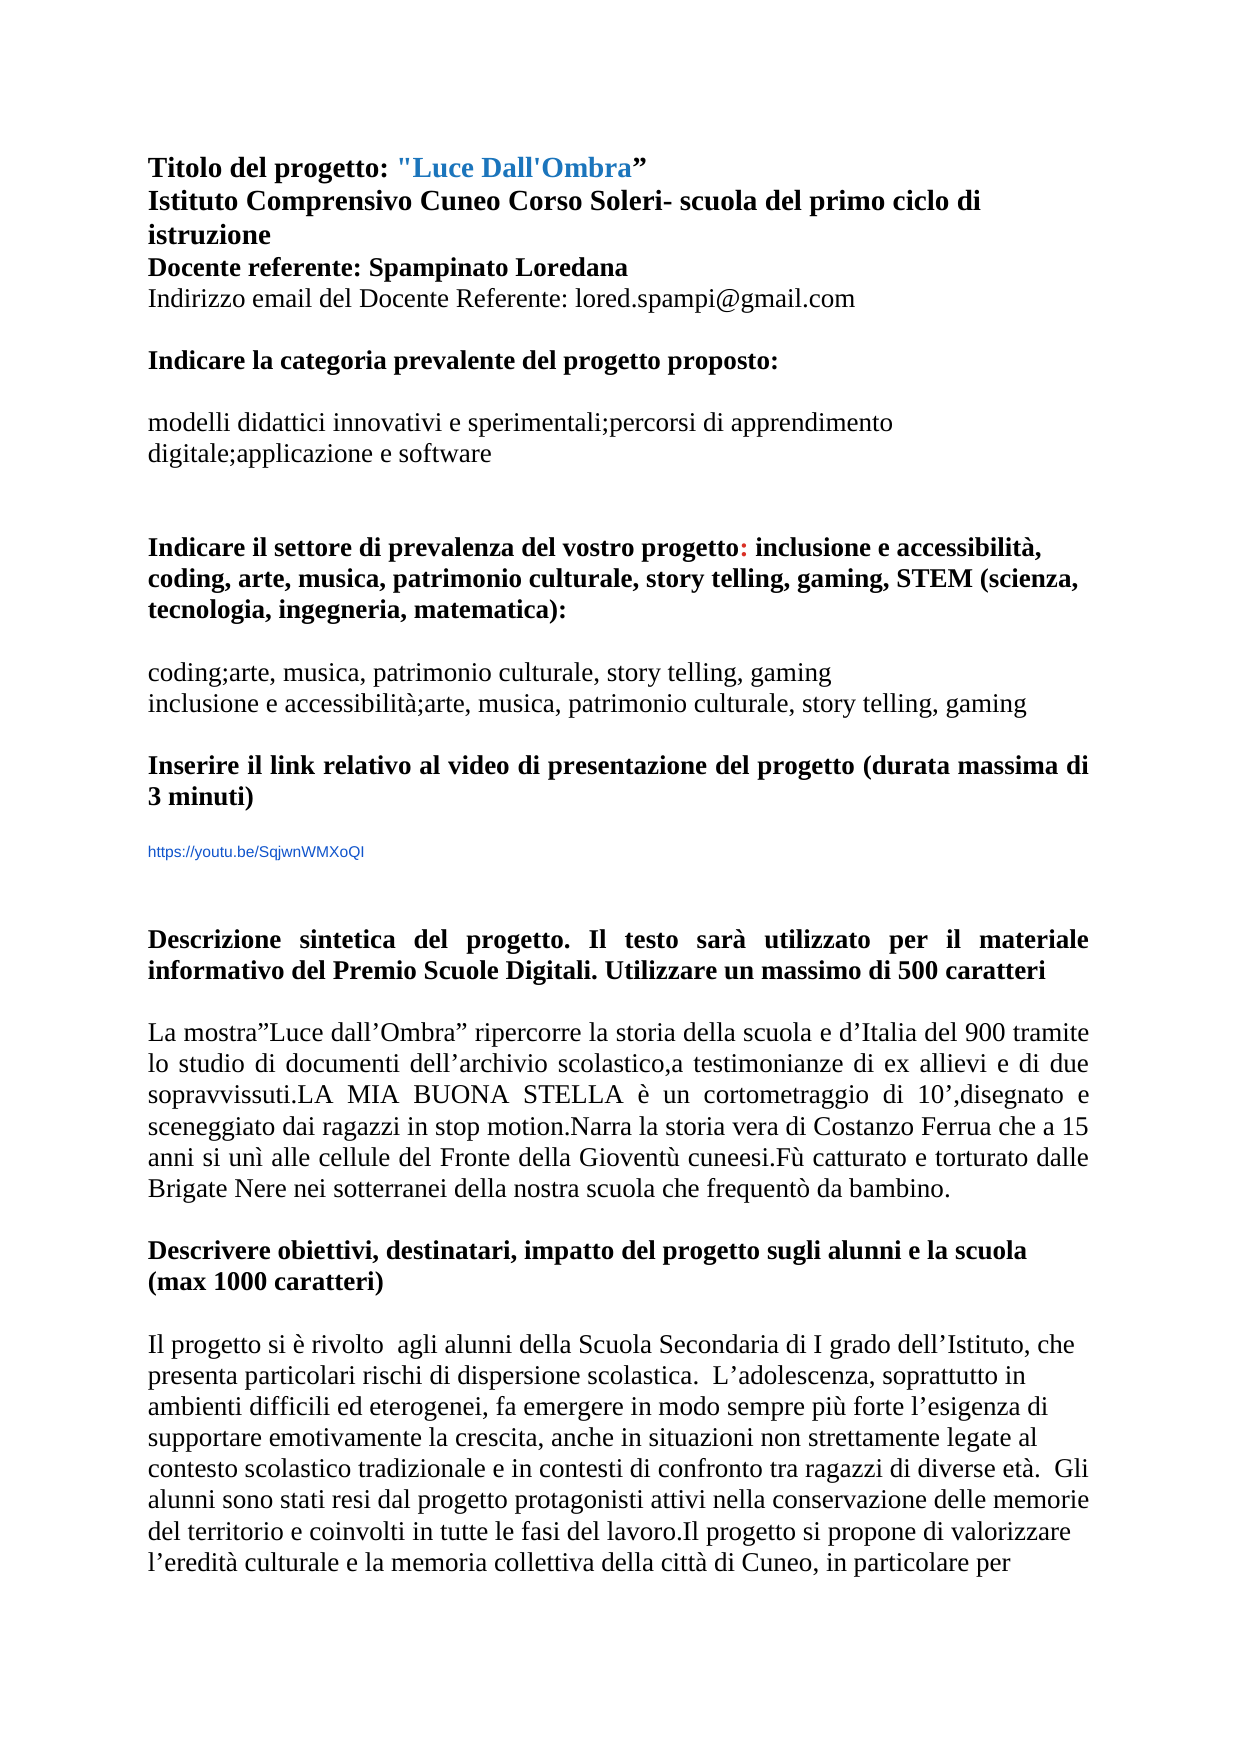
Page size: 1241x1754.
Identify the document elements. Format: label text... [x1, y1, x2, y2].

text Inserire il link relativo al video di presentazione del progetto (durata massima di 3 minuti) [148, 749, 1090, 811]
text Indirizzo email del Docente Referente: lored.spampi@gmail.com [148, 282, 1090, 313]
text https://youtu.be/SqjwnWMXoQI [148, 842, 1090, 861]
text Indicare il settore di prevalenza del vostro progetto: inclusione e accessibilità, coding, arte, musica, patrimonio culturale, story telling, gaming, STEM (scienza, tecnologia, ingegneria, matematica): [148, 531, 1090, 624]
text coding;arte, musica, patrimonio culturale, story telling, gaming [148, 656, 1090, 687]
text Docente referente: Spampinato Loredana [148, 251, 1090, 282]
text modelli didattici innovativi e sperimentali;percorsi di apprendimento digitale;applicazione e software [148, 406, 1090, 469]
text Descrizione sintetica del progetto. Il testo sarà utilizzato per il materiale informativo del Premio Scuole Digitali. Utilizzare un massimo di 500 caratteri [148, 923, 1090, 985]
text La mostra”Luce dall’Ombra” ripercorre la storia della scuola e d’Italia del 900 tramite lo studio di documenti dell’archivio scolastico,a testimonianze di ex allievi e di due sopravvissuti.LA MIA BUONA STELLA è un cortometraggio di 10’,disegnato e sceneggiato dai ragazzi in stop motion.Narra la storia vera di Costanzo Ferrua che a 15 anni si unì alle cellule del Fronte della Gioventù cuneesi.Fù catturato e torturato dalle Brigate Nere nei sotterranei della nostra scuola che frequentò da bambino. [148, 1016, 1090, 1203]
text Istituto Comprensivo Cuneo Corso Soleri- scuola del primo ciclo di istruzione [148, 183, 1090, 251]
text Descrivere obiettivi, destinatari, impatto del progetto sugli alunni e la scuola (max 1000 caratteri) [148, 1234, 1090, 1297]
text Il progetto si è rivolto agli alunni della Scuola Secondaria di I grado dell’Istituto, che presenta particolari rischi di dispersione scolastica. L’adolescenza, soprattutto in ambienti difficili ed eterogenei, fa emergere in modo sempre più forte l’esigenza di supportare emotivamente la crescita, anche in situazioni non strettamente legate al contesto scolastico tradizionale e in contesti di confronto tra ragazzi di diverse età. Gli alunni sono stati resi dal progetto protagonisti attivi nella conservazione delle memorie del territorio e coinvolti in tutte le fasi del lavoro.Il progetto si propone di valorizzare l’eredità culturale e la memoria collettiva della città di Cuneo, in particolare per [148, 1328, 1090, 1577]
text Titolo del progetto: "Luce Dall'Ombra” [148, 150, 1090, 183]
text inclusione e accessibilità;arte, musica, patrimonio culturale, story telling, gaming [148, 687, 1090, 718]
text Indicare la categoria prevalente del progetto proposto: [148, 344, 1090, 375]
